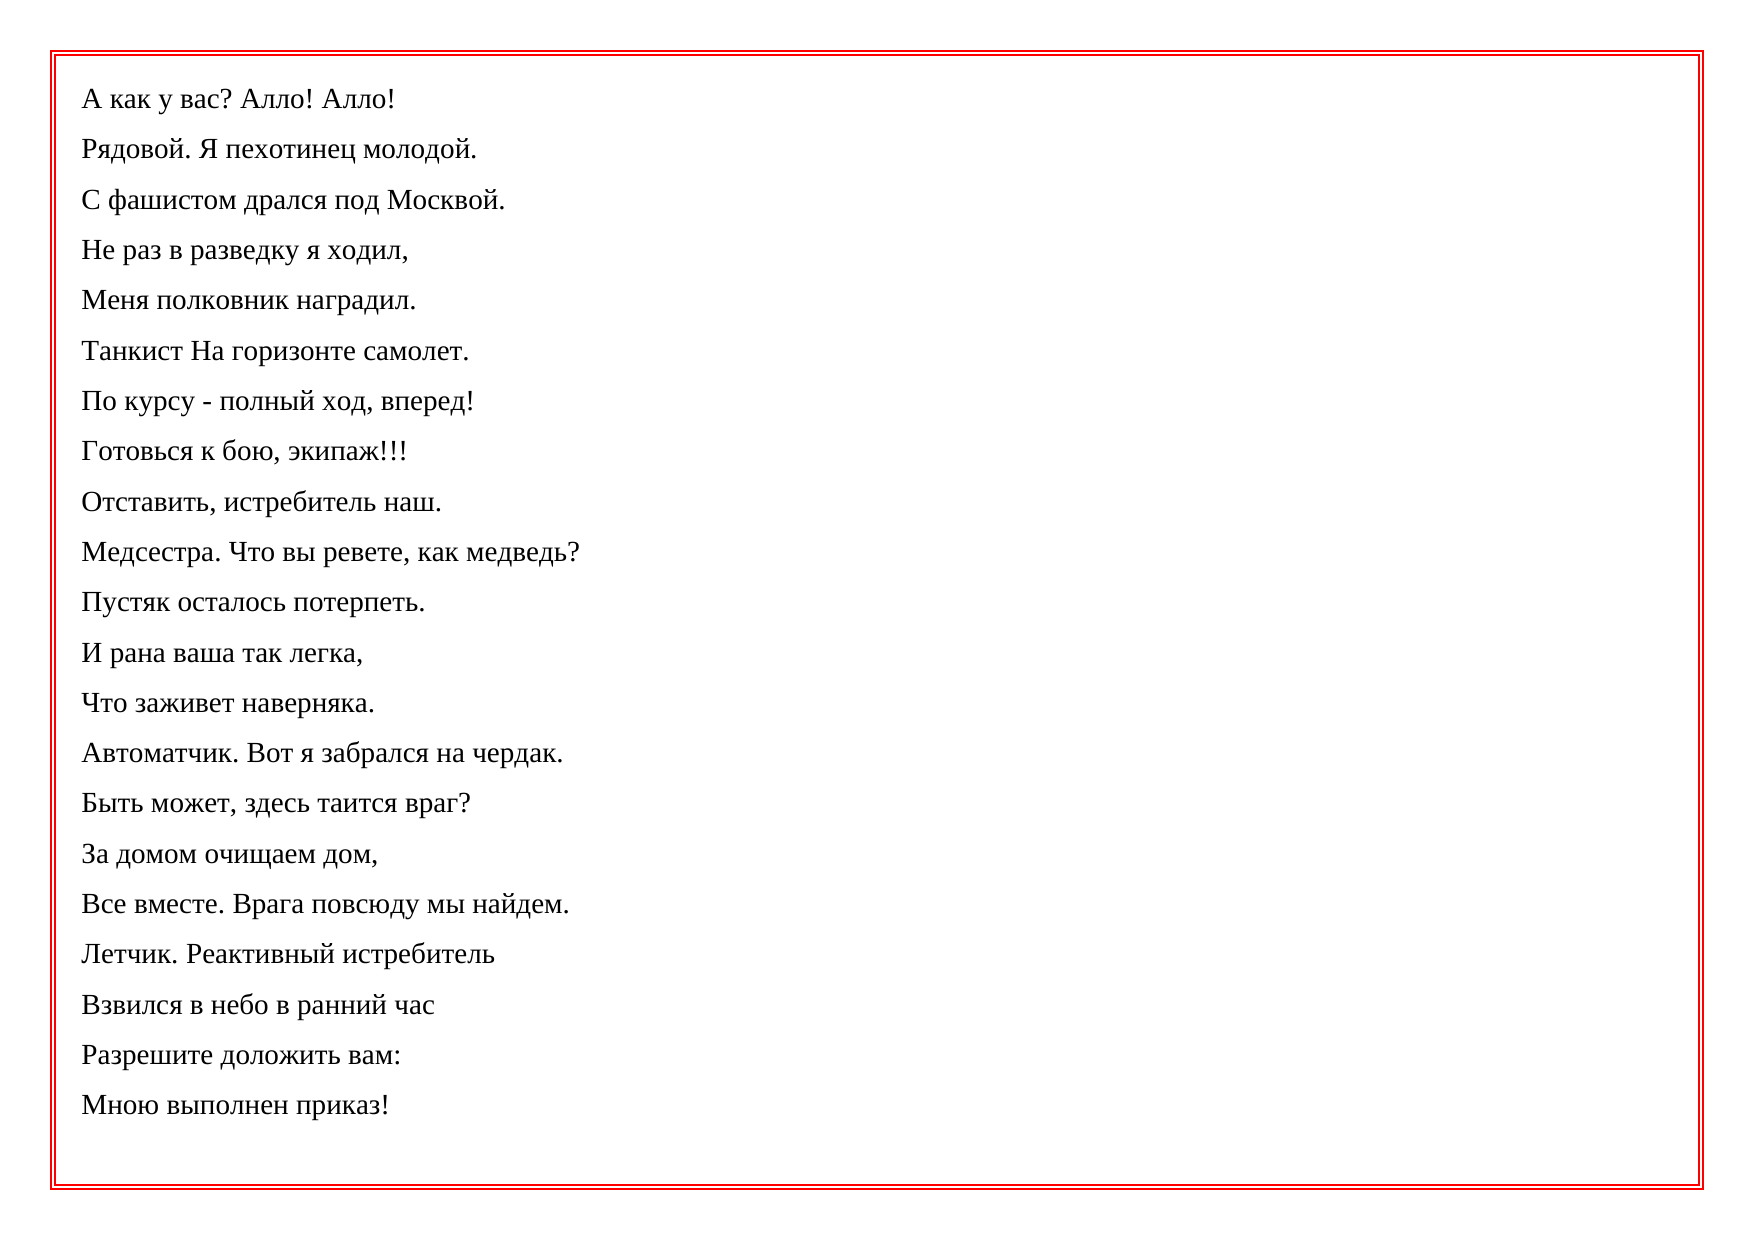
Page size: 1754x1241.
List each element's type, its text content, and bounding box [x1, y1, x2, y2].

text А как у вас? Алло! Алло! Рядовой. Я пехотинец молодой. С фашистом дрался под Москвой. Не раз в разведку я ходил, Меня полковник наградил. Танкист На горизонте самолет. По курсу - полный ход, вперед! Готовься к бою, экипаж!!! Отставить, истребитель наш. Медсестра. Что вы ревете, как медведь? Пустяк осталось потерпеть. И рана ваша так легка, Что заживет наверняка. Автоматчик. Вот я забрался на чердак. Быть может, здесь таится враг? За домом очищаем дом, Все вместе. Врага повсюду мы найдем. Летчик. Реактивный истребитель Взвился в небо в ранний час Разрешите доложить вам: Мною выполнен приказ! [81, 81, 1673, 1121]
